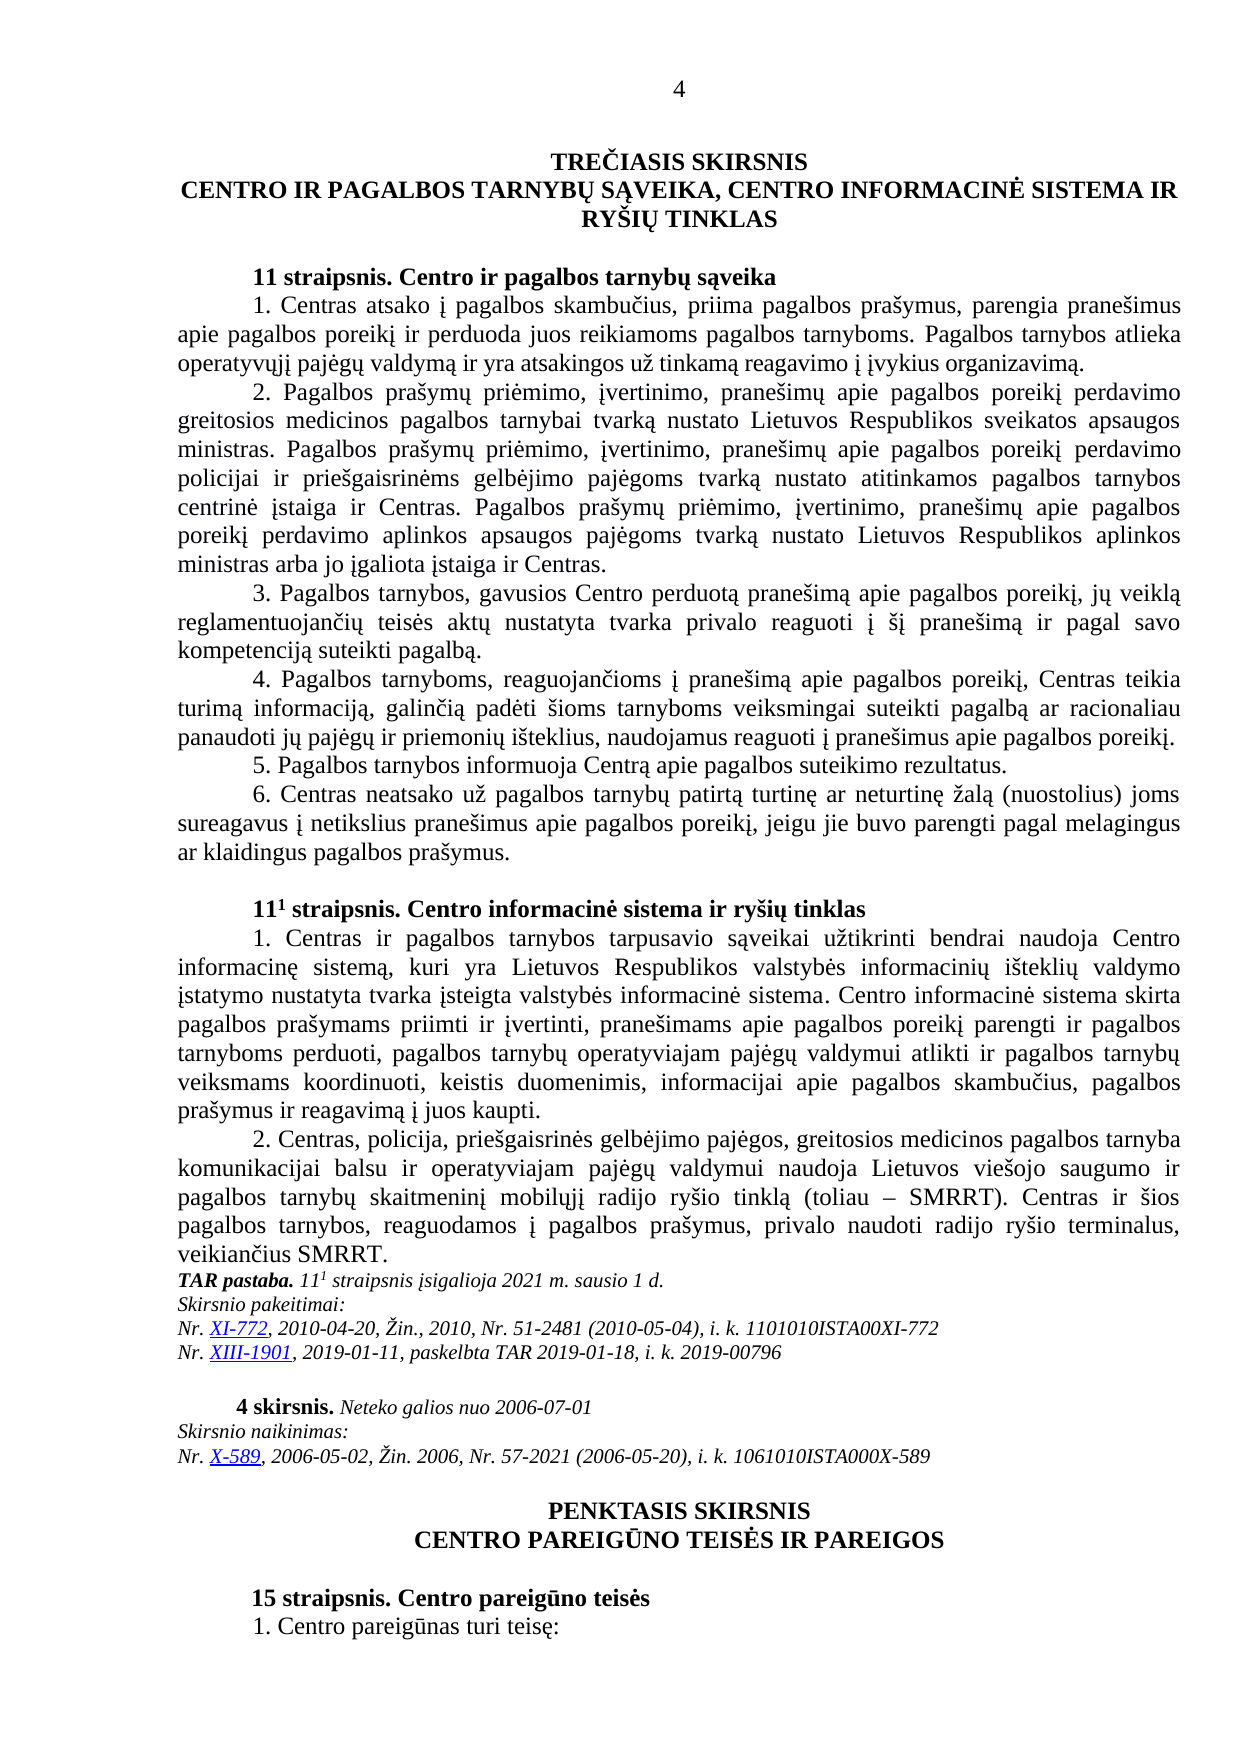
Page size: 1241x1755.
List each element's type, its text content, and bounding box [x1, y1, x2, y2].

text 15 straipsnis. Centro pareigūno teisės [177, 1583, 1181, 1611]
text 2. Pagalbos prašymų priėmimo, įvertinimo, pranešimų apie pagalbos poreikį perdavimo greitosios medicinos pagalbos tarnybai tvarką nustato Lietuvos Respublikos sveikatos apsaugos ministras. Pagalbos prašymų priėmimo, įvertinimo, pranešimų apie pagalbos poreikį perdavimo policijai ir priešgaisrinėms gelbėjimo pajėgoms tvarką nustato atitinkamos pagalbos tarnybos centrinė įstaiga ir Centras. Pagalbos prašymų priėmimo, įvertinimo, pranešimų apie pagalbos poreikį perdavimo aplinkos apsaugos pajėgoms tvarką nustato Lietuvos Respublikos aplinkos ministras arba jo įgaliota įstaiga ir Centras. [177, 377, 1181, 578]
text Nr. X-589, 2006-05-02, Žin. 2006, Nr. 57-2021 (2006-05-20), i. k. 1061010ISTA000X-589 [177, 1443, 1181, 1468]
text 3. Pagalbos tarnybos, gavusios Centro perduotą pranešimą apie pagalbos poreikį, jų veiklą reglamentuojančių teisės aktų nustatyta tvarka privalo reaguoti į šį pranešimą ir pagal savo kompetenciją suteikti pagalbą. [177, 578, 1181, 664]
text 5. Pagalbos tarnybos informuoja Centrą apie pagalbos suteikimo rezultatus. [177, 751, 1181, 779]
text 4 skirsnis. Neteko galios nuo 2006-07-01 [177, 1393, 1181, 1419]
text Nr. XIII-1901, 2019-01-11, paskelbta TAR 2019-01-18, i. k. 2019-00796 [177, 1340, 1181, 1364]
text TREČIASIS SKIRSNIS [177, 147, 1181, 176]
text Nr. XI-772, 2010-04-20, Žin., 2010, Nr. 51-2481 (2010-05-04), i. k. 1101010ISTA00XI-772 [177, 1316, 1181, 1340]
text 4. Pagalbos tarnyboms, reaguojančioms į pranešimą apie pagalbos poreikį, Centras teikia turimą informaciją, galinčią padėti šioms tarnyboms veiksmingai suteikti pagalbą ar racionaliau panaudoti jų pajėgų ir priemonių išteklius, naudojamus reaguoti į pranešimus apie pagalbos poreikį. [177, 664, 1181, 751]
text TAR pastaba. 111 straipsnis įsigalioja 2021 m. sausio 1 d. [177, 1268, 1181, 1292]
text 2. Centras, policija, priešgaisrinės gelbėjimo pajėgos, greitosios medicinos pagalbos tarnyba komunikacijai balsu ir operatyviajam pajėgų valdymui naudoja Lietuvos viešojo saugumo ir pagalbos tarnybų skaitmeninį mobilųjį radijo ryšio tinklą (toliau – SMRRT). Centras ir šios pagalbos tarnybos, reaguodamos į pagalbos prašymus, privalo naudoti radijo ryšio terminalus, veikiančius SMRRT. [177, 1124, 1181, 1268]
text Skirsnio naikinimas: [177, 1419, 1181, 1443]
text 6. Centras neatsako už pagalbos tarnybų patirtą turtinę ar neturtinę žalą (nuostolius) joms sureagavus į netikslius pranešimus apie pagalbos poreikį, jeigu jie buvo parengti pagal melagingus ar klaidingus pagalbos prašymus. [177, 779, 1181, 866]
text 111 straipsnis. Centro informacinė sistema ir ryšių tinklas [177, 894, 1181, 923]
text 11 straipsnis. Centro ir pagalbos tarnybų sąveika [177, 262, 1181, 291]
text 1. Centras ir pagalbos tarnybos tarpusavio sąveikai užtikrinti bendrai naudoja Centro informacinę sistemą, kuri yra Lietuvos Respublikos valstybės informacinių išteklių valdymo įstatymo nustatyta tvarka įsteigta valstybės informacinė sistema. Centro informacinė sistema skirta pagalbos prašymams priimti ir įvertinti, pranešimams apie pagalbos poreikį parengti ir pagalbos tarnyboms perduoti, pagalbos tarnybų operatyviajam pajėgų valdymui atlikti ir pagalbos tarnybų veiksmams koordinuoti, keistis duomenimis, informacijai apie pagalbos skambučius, pagalbos prašymus ir reagavimą į juos kaupti. [177, 923, 1181, 1124]
text Skirsnio pakeitimai: [177, 1292, 1181, 1316]
text Centro ir pagalbos tarnybų sąveika, CENTRO INFORMACINĖ SISTEMA IR RYŠIŲ TINKLAS [177, 176, 1181, 233]
text 1. Centro pareigūnas turi teisę: [177, 1611, 1181, 1640]
text PENKTASIS SKIRSNIS [177, 1496, 1181, 1525]
text Centro PAREIGŪNO TEISĖS IR PAREIGOS [177, 1525, 1181, 1554]
text 1. Centras atsako į pagalbos skambučius, priima pagalbos prašymus, parengia pranešimus apie pagalbos poreikį ir perduoda juos reikiamoms pagalbos tarnyboms. Pagalbos tarnybos atlieka operatyvųjį pajėgų valdymą ir yra atsakingos už tinkamą reagavimo į įvykius organizavimą. [177, 291, 1181, 377]
